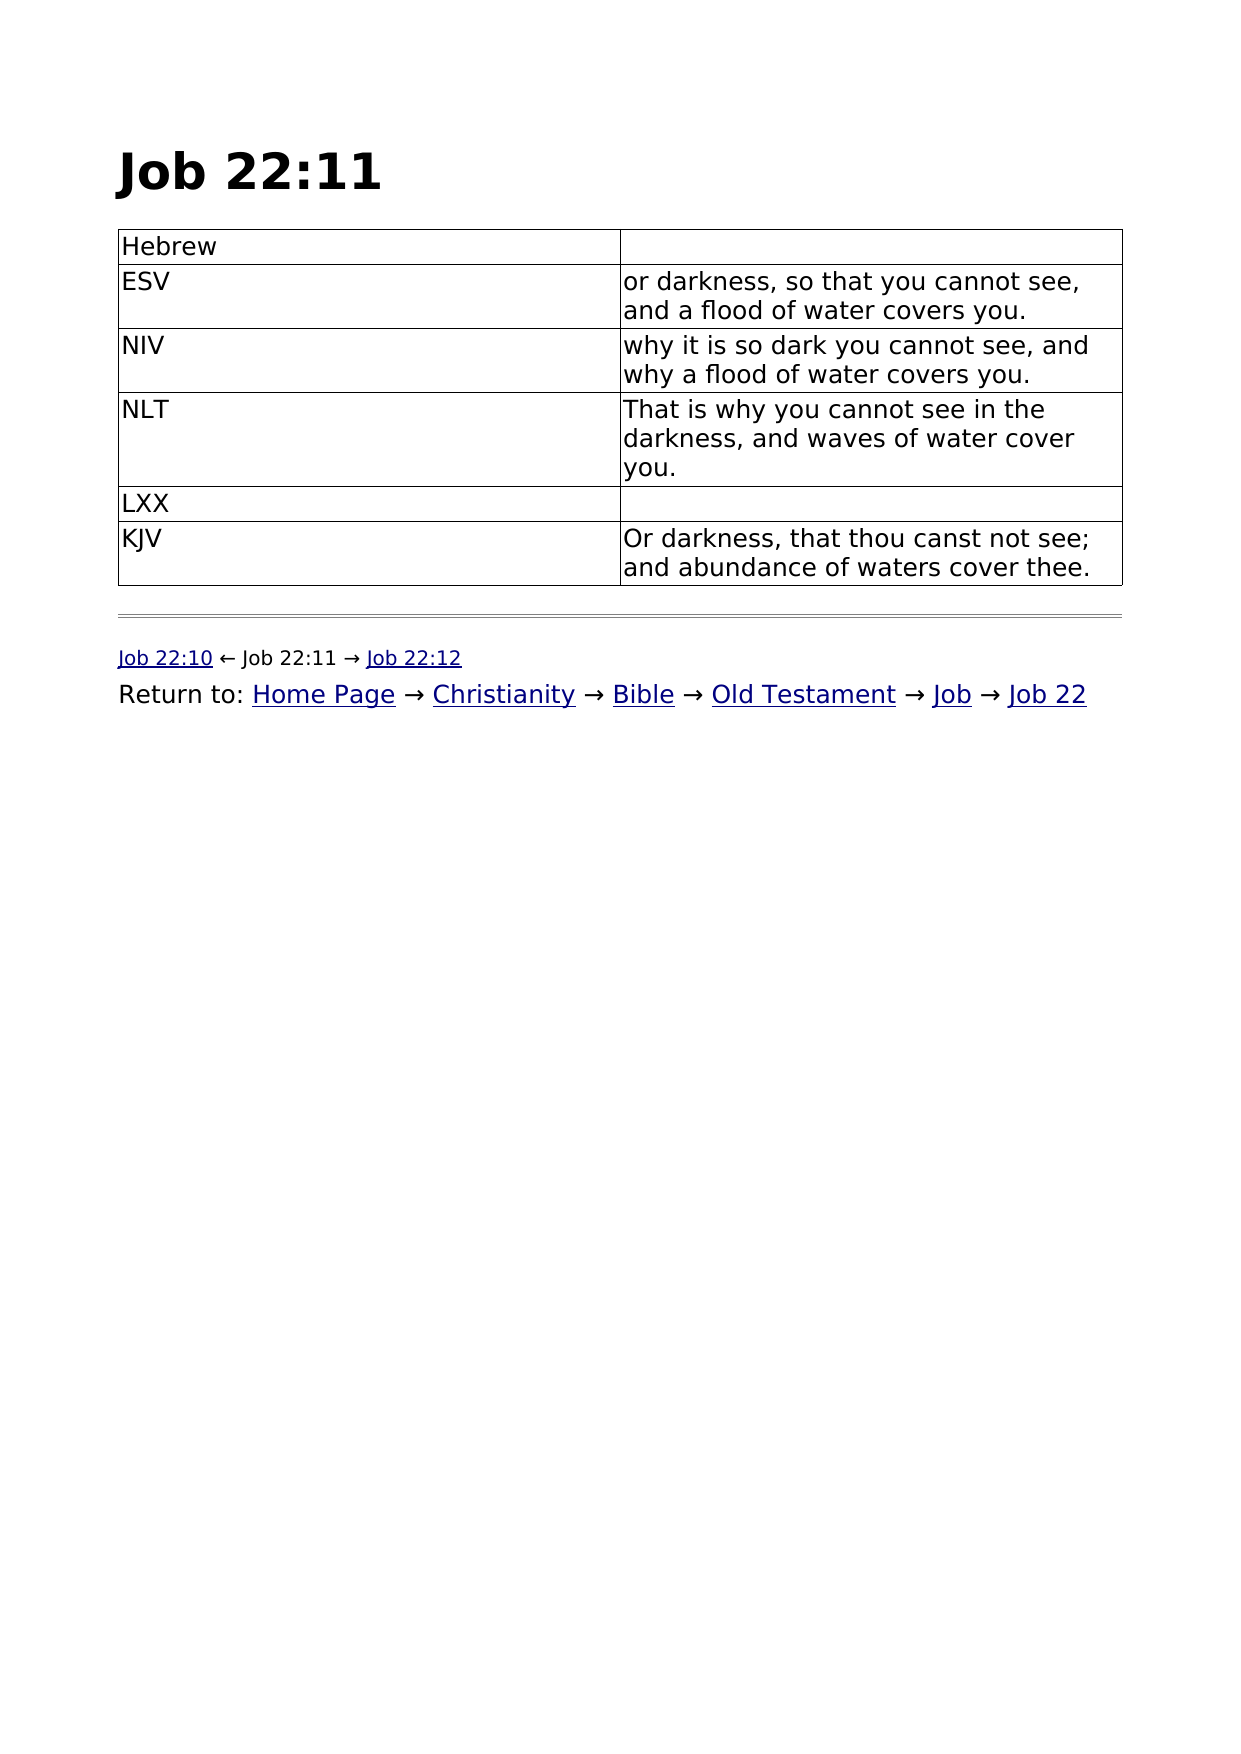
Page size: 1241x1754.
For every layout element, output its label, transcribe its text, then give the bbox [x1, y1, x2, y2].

table_cell why it is so dark you cannot see, and why a flood of water covers you. [621, 329, 1122, 392]
table_cell ESV [119, 265, 620, 328]
table_cell or darkness, so that you cannot see, and a flood of water covers you. [621, 265, 1122, 328]
table_cell NIV [119, 329, 620, 392]
table_header [621, 230, 1122, 264]
text Job 22:10 ← Job 22:11 → Job 22:12 [118, 646, 1122, 680]
table_cell That is why you cannot see in the darkness, and waves of water cover you. [621, 393, 1122, 486]
table_cell NLT [119, 393, 620, 486]
table_cell [621, 487, 1122, 521]
table_cell KJV [119, 522, 620, 585]
subtitle Job 22:11 [118, 143, 1122, 201]
table_header Hebrew [119, 230, 620, 264]
text Return to: Home Page → Christianity → Bible → Old Testament → Job → Job 22 [118, 680, 1122, 709]
table_cell LXX [119, 487, 620, 521]
table_cell Or darkness, that thou canst not see; and abundance of waters cover thee. [621, 522, 1122, 585]
